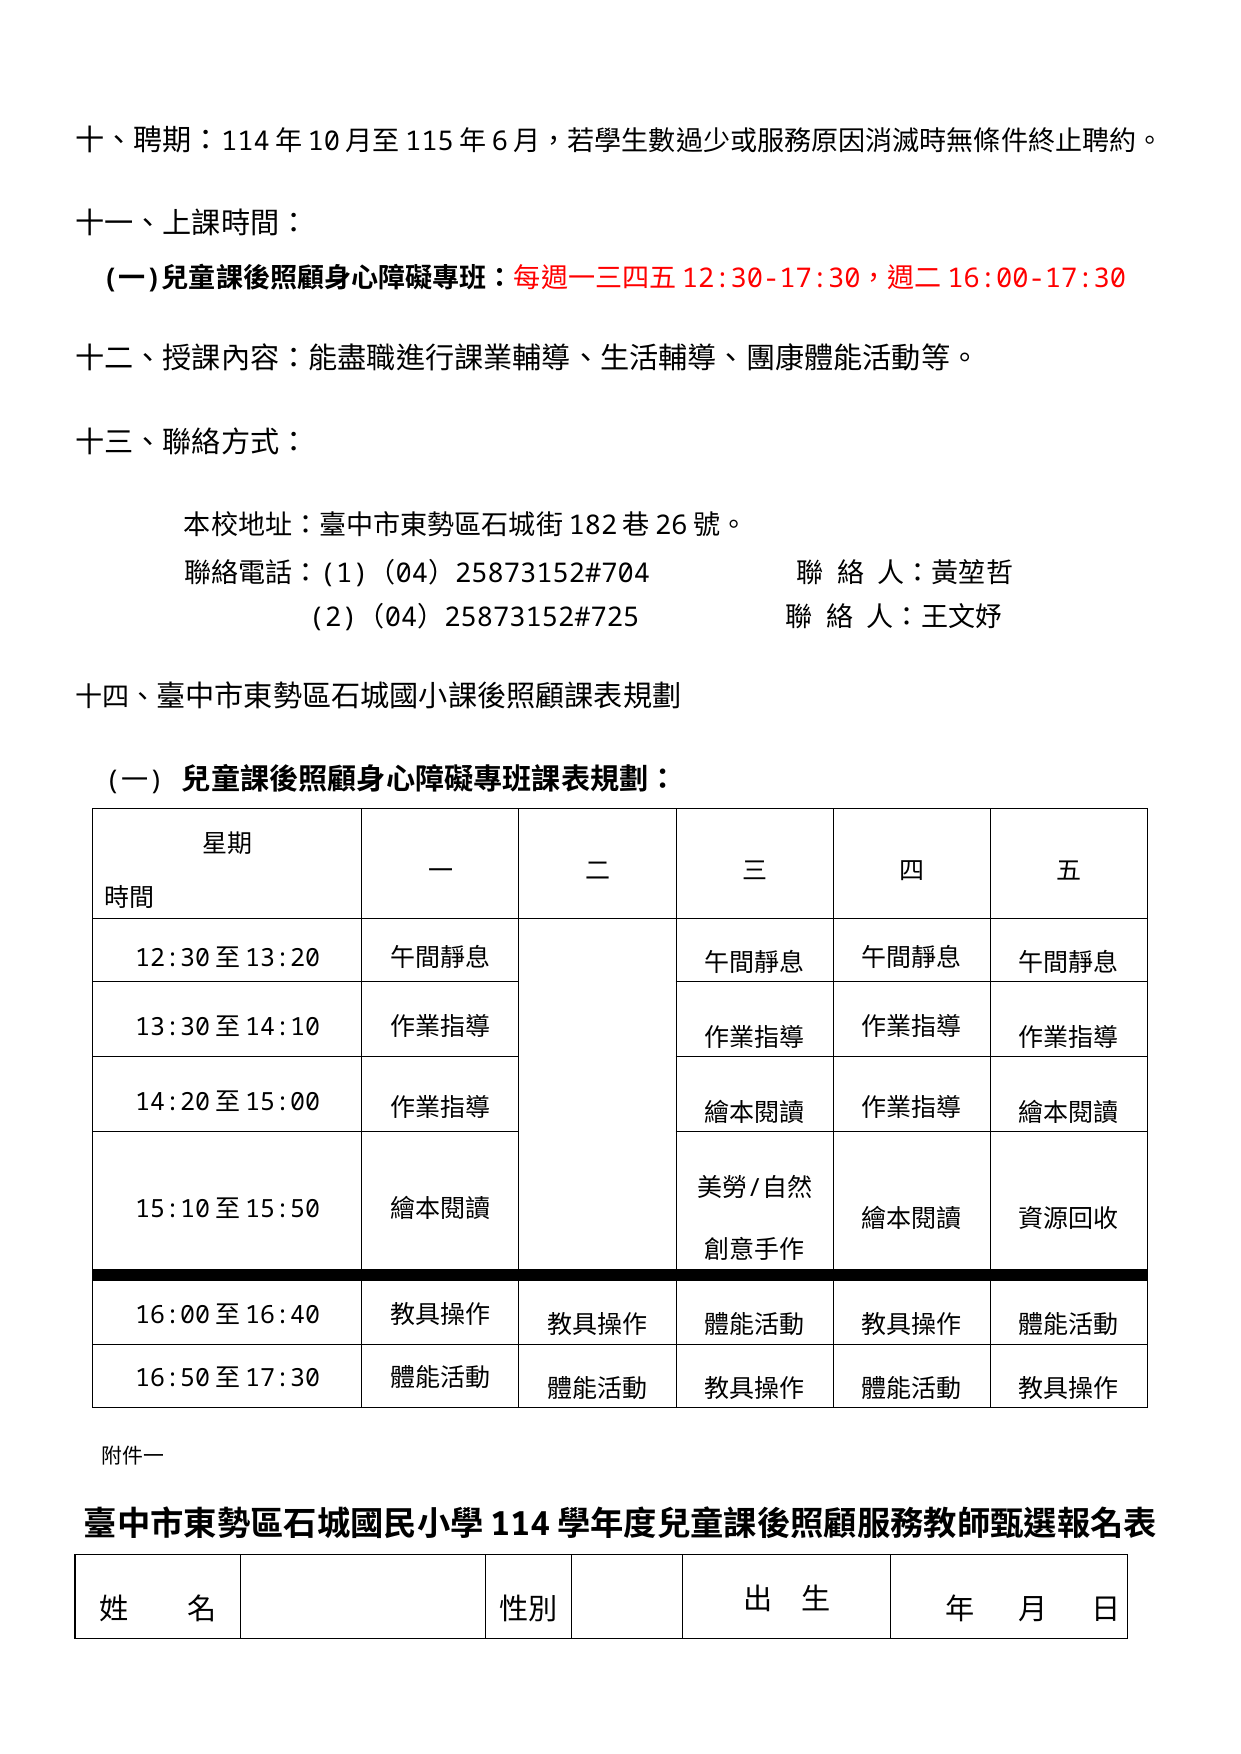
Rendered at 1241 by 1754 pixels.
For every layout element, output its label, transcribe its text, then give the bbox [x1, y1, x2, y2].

table_cell [519, 919, 676, 1269]
text 十一、上課時間： [75, 179, 1153, 242]
table_header 性別 [486, 1555, 571, 1637]
table_cell 教具操作 [991, 1345, 1147, 1407]
table_cell 12:30至13:20 [93, 919, 361, 981]
table_cell 午間靜息 [362, 919, 518, 981]
table_cell 14:20至15:00 [93, 1057, 361, 1131]
table_header 三 [677, 809, 833, 918]
table_cell 作業指導 [362, 1057, 518, 1131]
table_cell 繪本閱讀 [991, 1057, 1147, 1131]
table_cell 作業指導 [677, 982, 833, 1056]
table_cell 體能活動 [834, 1345, 990, 1407]
table_header [572, 1555, 682, 1637]
text 十四、臺中市東勢區石城國小課後照顧課表規劃 [75, 652, 1153, 714]
text 附件一 [101, 1439, 185, 1469]
table_cell 作業指導 [362, 982, 518, 1056]
table_cell 教具操作 [362, 1281, 518, 1344]
table_header 一 [362, 809, 518, 918]
table_cell 16:00至16:40 [93, 1281, 361, 1344]
table_cell 教具操作 [677, 1345, 833, 1407]
table_cell 體能活動 [991, 1281, 1147, 1344]
table_header 二 [519, 809, 676, 918]
table_cell 繪本閱讀 [834, 1132, 990, 1269]
text 十、聘期：114年10月至115年6月，若學生數過少或服務原因消滅時無條件終止聘約。 [75, 96, 1153, 158]
text 聯絡電話：(1)（04）25873152#704 聯 絡 人：黃堃哲 [38, 564, 1153, 587]
table_cell 繪本閱讀 [362, 1132, 518, 1269]
text [86, 1432, 200, 1484]
table_header 姓 名 [76, 1555, 240, 1637]
text (2)（04）25873152#725 聯 絡 人：王文妤 [38, 608, 1153, 631]
table_cell 教具操作 [834, 1281, 990, 1344]
table_header 出 生 年月日 [683, 1555, 890, 1637]
table_cell 午間靜息 [991, 919, 1147, 981]
table_cell 作業指導 [834, 1057, 990, 1131]
table_cell 15:10至15:50 [93, 1132, 361, 1269]
table_cell 作業指導 [991, 982, 1147, 1056]
table_cell 16:50至17:30 [93, 1345, 361, 1407]
table_cell 體能活動 [677, 1281, 833, 1344]
table_header 五 [991, 809, 1147, 918]
table_header [241, 1555, 485, 1637]
table_cell 午間靜息 [834, 919, 990, 981]
table_cell 繪本閱讀 [677, 1057, 833, 1131]
table_cell 體能活動 [362, 1345, 518, 1407]
text 本校地址：臺中市東勢區石城街182巷26號。 [37, 481, 1153, 544]
text (一)兒童課後照顧身心障礙專班：每週一三四五12:30-17:30，週二16:00-17:30 [75, 262, 1153, 294]
table_cell 教具操作 [519, 1281, 676, 1344]
table_cell 美勞/自然創意手作 [677, 1132, 833, 1269]
table_header 年 月 日 [891, 1555, 1127, 1637]
text 十三、聯絡方式： [75, 398, 1153, 460]
table_header 星期 時間 [93, 809, 361, 918]
table_cell 體能活動 [519, 1345, 676, 1407]
text (一) 兒童課後照顧身心障礙專班課表規劃： [104, 735, 1153, 798]
table_cell 13:30至14:10 [93, 982, 361, 1056]
text 十二、授課內容：能盡職進行課業輔導、生活輔導、團康體能活動等。 [75, 314, 1153, 377]
text 臺中市東勢區石城國民小學114學年度兒童課後照顧服務教師甄選報名表 [75, 1502, 1165, 1544]
table_cell 資源回收 [991, 1132, 1147, 1269]
table_cell 作業指導 [834, 982, 990, 1056]
table_header 四 [834, 809, 990, 918]
table_cell 午間靜息 [677, 919, 833, 981]
